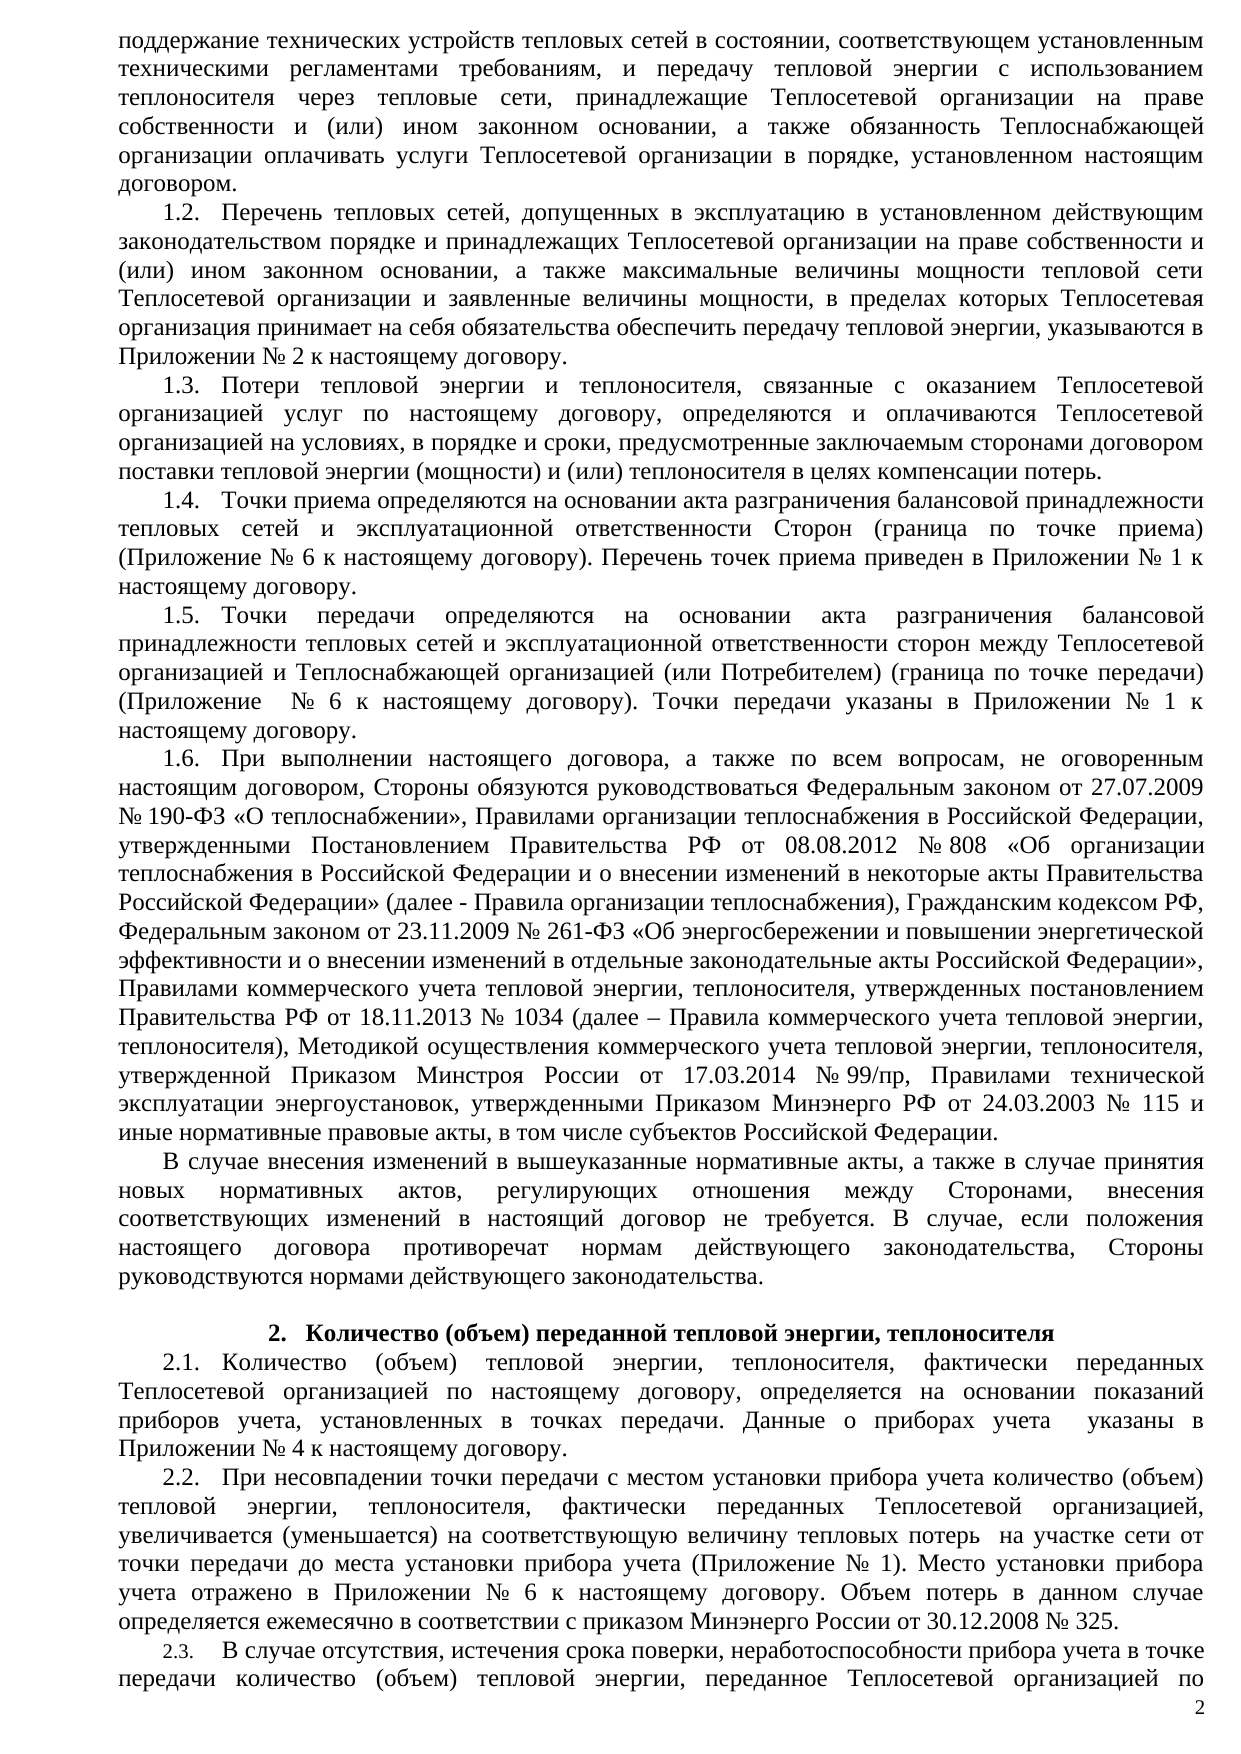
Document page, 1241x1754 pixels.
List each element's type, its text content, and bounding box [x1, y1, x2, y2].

text В случае внесения изменений в вышеуказанные нормативные акты, а также в случае принятия новых нормативных актов, регулирующих отношения между Сторонами, внесения соответствующих изменений в настоящий договор не требуется. В случае, если положения настоящего договора противоречат нормам действующего законодательства, Стороны руководствуются нормами действующего законодательства. [118, 1146, 1205, 1290]
list Точки приема определяются на основании акта разграничения балансовой принадлежности тепловых сетей и эксплуатационной ответственности Сторон (граница по точке приема) (Приложение № 6 к настоящему договору). Перечень точек приема приведен в Приложении № 1 к настоящему договору. [118, 485, 1205, 600]
list Потери тепловой энергии и теплоносителя, связанные с оказанием Теплосетевой организацией услуг по настоящему договору, определяются и оплачиваются Теплосетевой организацией на условиях, в порядке и сроки, предусмотренные заключаемым сторонами договором поставки тепловой энергии (мощности) и (или) теплоносителя в целях компенсации потерь. [118, 370, 1205, 485]
list Количество (объем) переданной тепловой энергии, теплоносителя [118, 1318, 1205, 1347]
list поддержание технических устройств тепловых сетей в состоянии, соответствующем установленным техническими регламентами требованиям, и передачу тепловой энергии с использованием теплоносителя через тепловые сети, принадлежащие Теплосетевой организации на праве собственности и (или) ином законном основании, а также обязанность Теплоснабжающей организации оплачивать услуги Теплосетевой организации в порядке, установленном настоящим договором. [118, 25, 1205, 197]
list Количество (объем) тепловой энергии, теплоносителя, фактически переданных Теплосетевой организацией по настоящему договору, определяется на основании показаний приборов учета, установленных в точках передачи. Данные о приборах учета указаны в Приложении № 4 к настоящему договору. [118, 1347, 1205, 1462]
list Точки передачи определяются на основании акта разграничения балансовой принадлежности тепловых сетей и эксплуатационной ответственности сторон между Теплосетевой организацией и Теплоснабжающей организацией (или Потребителем) (граница по точке передачи) (Приложение № 6 к настоящему договору). Точки передачи указаны в Приложении № 1 к настоящему договору. [118, 600, 1205, 743]
list Перечень тепловых сетей, допущенных в эксплуатацию в установленном действующим законодательством порядке и принадлежащих Теплосетевой организации на праве собственности и (или) ином законном основании, а также максимальные величины мощности тепловой сети Теплосетевой организации и заявленные величины мощности, в пределах которых Теплосетевая организация принимает на себя обязательства обеспечить передачу тепловой энергии, указываются в Приложении № 2 к настоящему договору. [118, 197, 1205, 370]
list При несовпадении точки передачи с местом установки прибора учета количество (объем) тепловой энергии, теплоносителя, фактически переданных Теплосетевой организацией, увеличивается (уменьшается) на соответствующую величину тепловых потерь на участке сети от точки передачи до места установки прибора учета (Приложение № 1). Место установки прибора учета отражено в Приложении № 6 к настоящему договору. Объем потерь в данном случае определяется ежемесячно в соответствии с приказом Минэнерго России от 30.12.2008 № 325. [118, 1462, 1205, 1635]
list При выполнении настоящего договора, а также по всем вопросам, не оговоренным настоящим договором, Стороны обязуются руководствоваться Федеральным законом от 27.07.2009 № 190-ФЗ «О теплоснабжении», Правилами организации теплоснабжения в Российской Федерации, утвержденными Постановлением Правительства РФ от 08.08.2012 № 808 «Об организации теплоснабжения в Российской Федерации и о внесении изменений в некоторые акты Правительства Российской Федерации» (далее - Правила организации теплоснабжения), Гражданским кодексом РФ, Федеральным законом от 23.11.2009 № 261-ФЗ «Об энергосбережении и повышении энергетической эффективности и о внесении изменений в отдельные законодательные акты Российской Федерации», Правилами коммерческого учета тепловой энергии, теплоносителя, утвержденных постановлением Правительства РФ от 18.11.2013 № 1034 (далее – Правила коммерческого учета тепловой энергии, теплоносителя), Методикой осуществления коммерческого учета тепловой энергии, теплоносителя, утвержденной Приказом Минстроя России от 17.03.2014 № 99/пр, Правилами технической эксплуатации энергоустановок, утвержденными Приказом Минэнерго РФ от 24.03.2003 № 115 и иные нормативные правовые акты, в том числе субъектов ФРФРоссийской Федерации. [118, 743, 1205, 1146]
list В случае отсутствия, истечения срока поверки, неработоспособности прибора учета в точке передачи количество (объем) тепловой энергии, переданное Теплосетевой организацией по [118, 1635, 1205, 1692]
